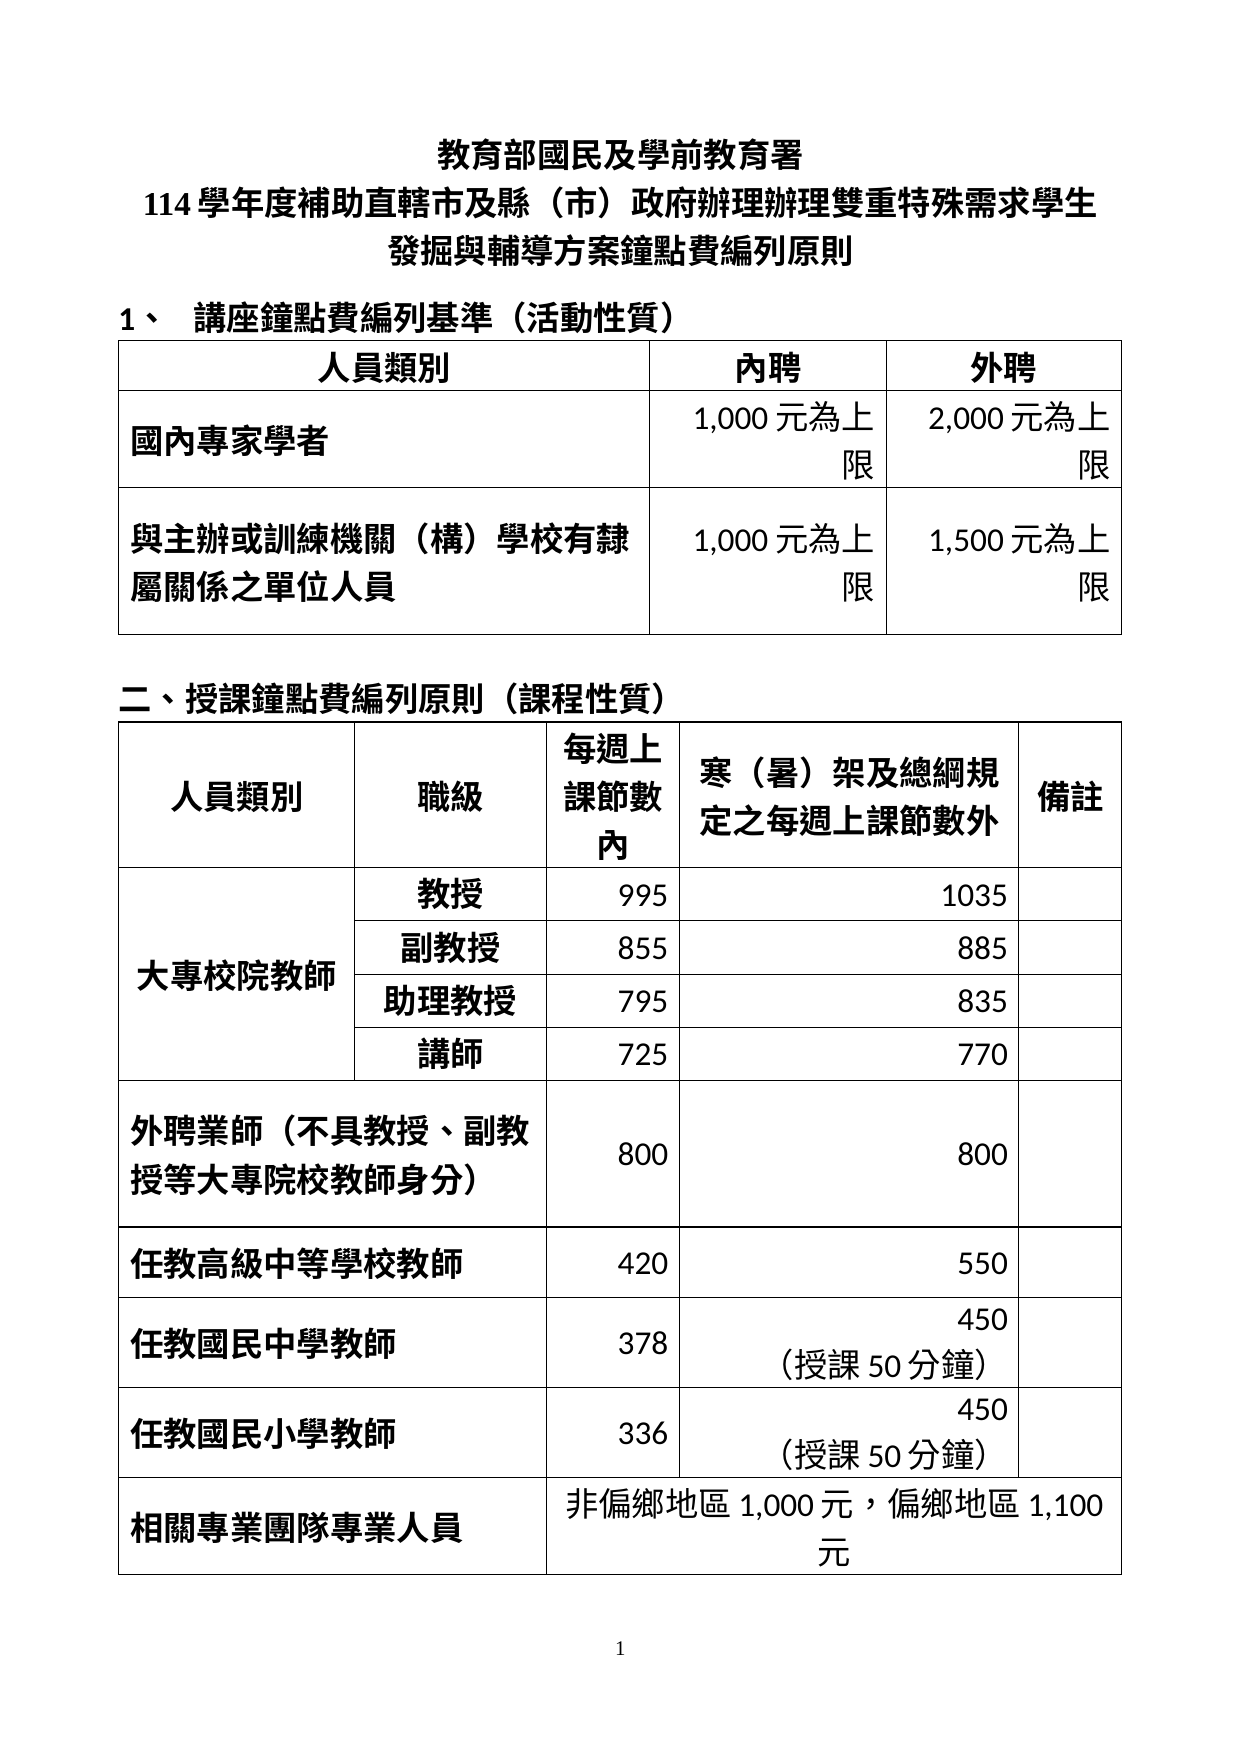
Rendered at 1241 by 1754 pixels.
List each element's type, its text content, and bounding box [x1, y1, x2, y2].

table_header 寒（暑）架及總綱規定之每週上課節數外 [680, 723, 1018, 867]
table_cell 770 [680, 1028, 1018, 1080]
list 講座鐘點費編列基準（活動性質） [118, 292, 1122, 340]
table_cell 任教國民中學教師 [119, 1298, 546, 1387]
table_cell 與主辦或訓練機關（構）學校有隸屬關係之單位人員 [119, 488, 649, 634]
table_cell 995 [547, 868, 679, 920]
table_cell 550 [680, 1228, 1018, 1297]
table_cell 副教授 [355, 921, 546, 973]
table_cell 相關專業團隊專業人員 [119, 1478, 546, 1574]
table_cell 外聘業師（不具教授、副教授等大專院校教師身分） [119, 1081, 546, 1226]
table_cell 450 （授課50分鐘） [680, 1298, 1018, 1387]
table_cell [1019, 1081, 1121, 1226]
table_header 每週上課節數內 [547, 723, 679, 867]
table_cell 378 [547, 1298, 679, 1387]
table_header 備註 [1019, 723, 1121, 867]
table_cell [1019, 1228, 1121, 1297]
table_cell 任教國民小學教師 [119, 1388, 546, 1477]
table_cell 800 [547, 1081, 679, 1226]
table_cell 855 [547, 921, 679, 973]
table_cell [1019, 975, 1121, 1027]
text 教育部國民及學前教育署 114學年度補助直轄市及縣（市）政府辦理辦理雙重特殊需求學生 發掘與輔導方案鐘點費編列原則 [118, 129, 1122, 273]
table_cell 教授 [355, 868, 546, 920]
table_header 外聘 [887, 341, 1121, 389]
table_cell 助理教授 [355, 975, 546, 1027]
table_cell 1,000元為上限 [650, 391, 886, 487]
table_cell 336 [547, 1388, 679, 1477]
table_cell 800 [680, 1081, 1018, 1226]
table_cell 1,000元為上限 [650, 488, 886, 634]
table_header 人員類別 [119, 723, 354, 867]
table_header 人員類別 [119, 341, 649, 389]
table_cell 420 [547, 1228, 679, 1297]
table_cell 國內專家學者 [119, 391, 649, 487]
table_cell 1035 [680, 868, 1018, 920]
table_cell 大專校院教師 [119, 868, 354, 1080]
table_cell 任教高級中等學校教師 [119, 1228, 546, 1297]
table_header 內聘 [650, 341, 886, 389]
table_cell [1019, 868, 1121, 920]
table_cell [1019, 1388, 1121, 1477]
table_cell [1019, 921, 1121, 973]
table_header 職級 [355, 723, 546, 867]
table_cell 725 [547, 1028, 679, 1080]
table_cell 835 [680, 975, 1018, 1027]
table_cell 795 [547, 975, 679, 1027]
table_cell [1019, 1028, 1121, 1080]
text 二、授課鐘點費編列原則（課程性質） [118, 673, 1122, 721]
table_cell 885 [680, 921, 1018, 973]
table_cell 2,000元為上限 [887, 391, 1121, 487]
table_cell 1,500元為上限 [887, 488, 1121, 634]
table_cell 非偏鄉地區1,000元，偏鄉地區1,100元 [547, 1478, 1121, 1574]
table_cell 450 （授課50分鐘） [680, 1388, 1018, 1477]
table_cell 講師 [355, 1028, 546, 1080]
table_cell [1019, 1298, 1121, 1387]
